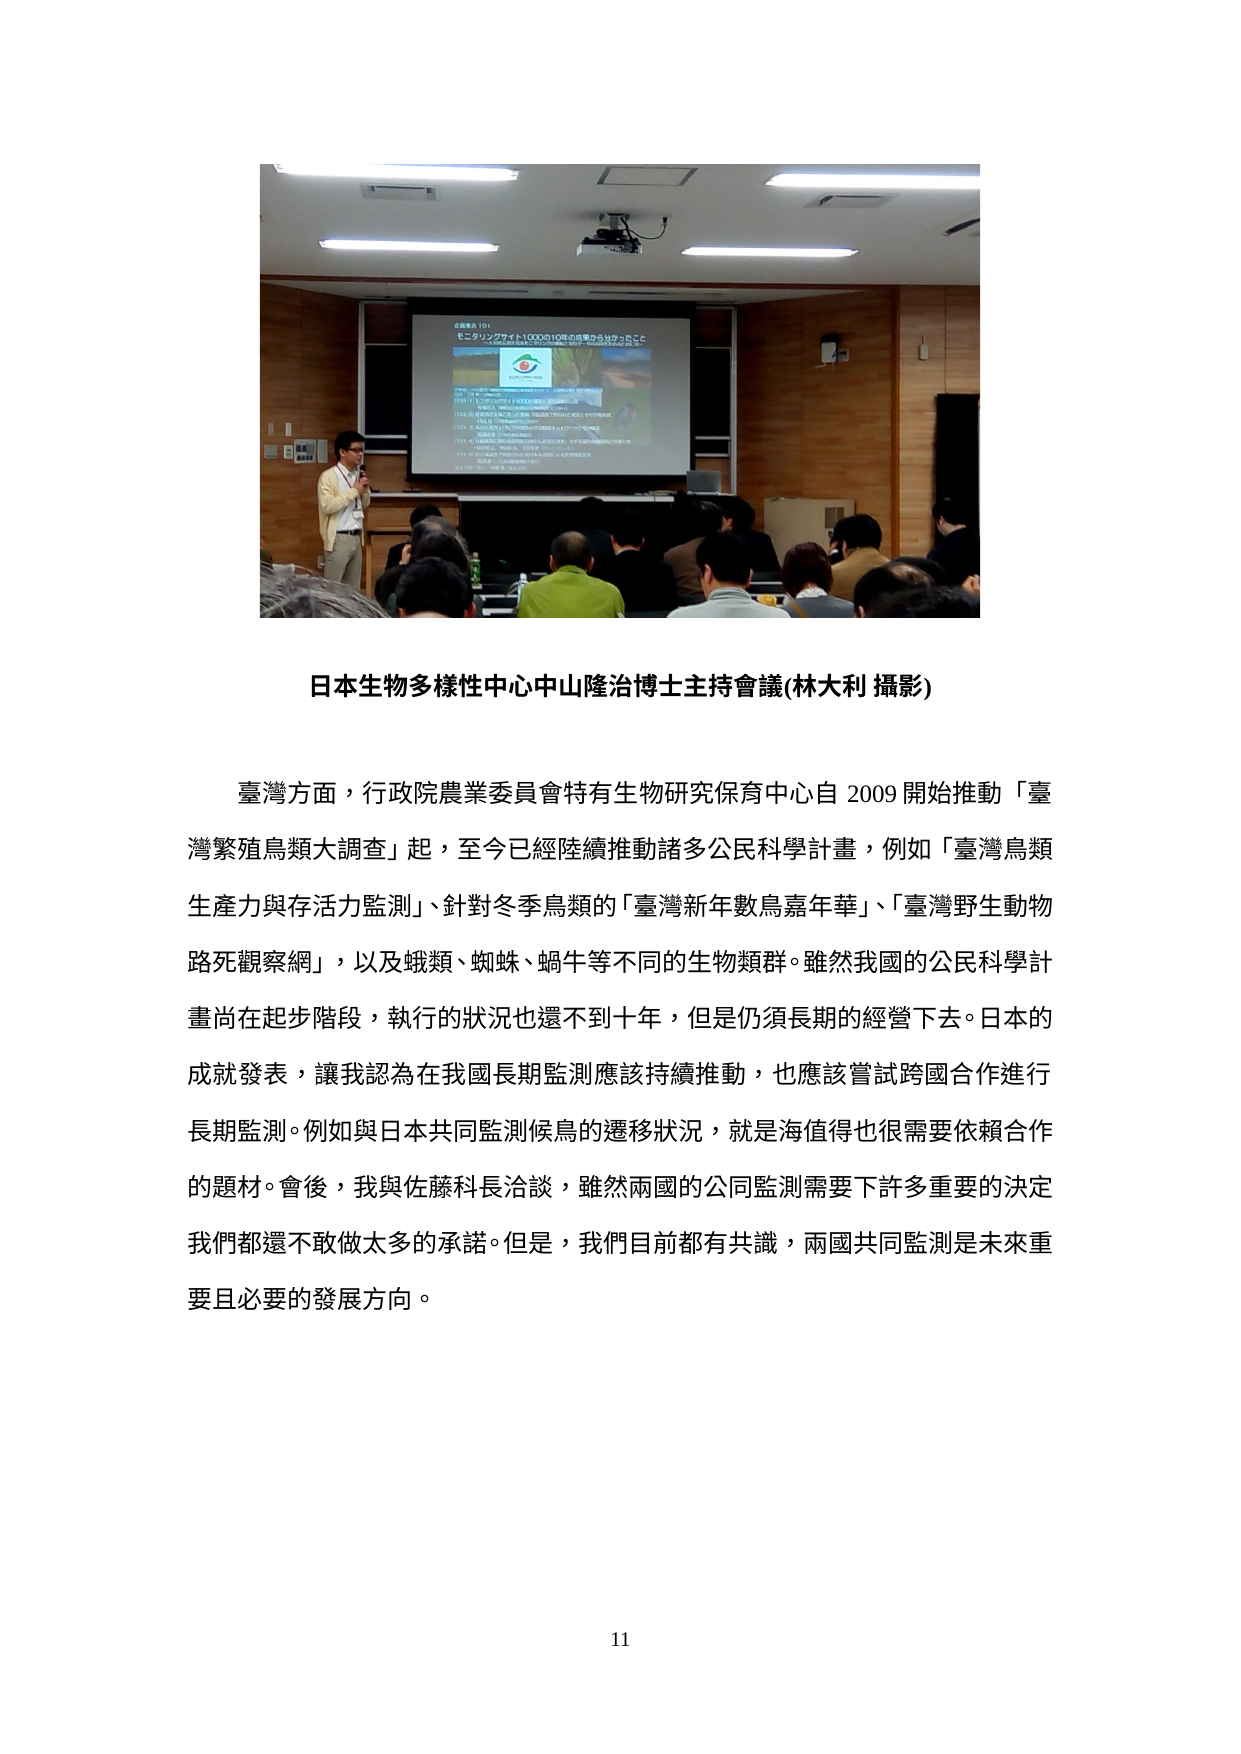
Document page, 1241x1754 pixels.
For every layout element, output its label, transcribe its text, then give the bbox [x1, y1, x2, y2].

text 日本生物多樣性中心中山隆治博士主持會議(林大利 攝影) [187, 666, 1053, 703]
picture [259, 164, 981, 618]
text 臺灣方面，行政院農業委員會特有生物研究保育中心自2009開始推動「臺灣繁殖鳥類大調查」起，至今已經陸續推動諸多公民科學計畫，例如「臺灣鳥類生產力與存活力監測」、針對冬季鳥類的「臺灣新年數鳥嘉年華」、「臺灣野生動物路死觀察網」，以及蛾類、蜘蛛、蝸牛等不同的生物類群。雖然我國的公民科學計畫尚在起步階段，執行的狀況也還不到十年，但是仍須長期的經營下去。日本的成就發表，讓我認為在我國長期監測應該持續推動，也應該嘗試跨國合作進行長期監測。例如與日本共同監測候鳥的遷移狀況，就是海值得也很需要依賴合作的題材。會後，我與佐藤科長洽談，雖然兩國的公同監測需要下許多重要的決定，我們都還不敢做太多的承諾。但是，我們目前都有共識，兩國共同監測是未來重要且必要的發展方向。 [187, 773, 1053, 1317]
